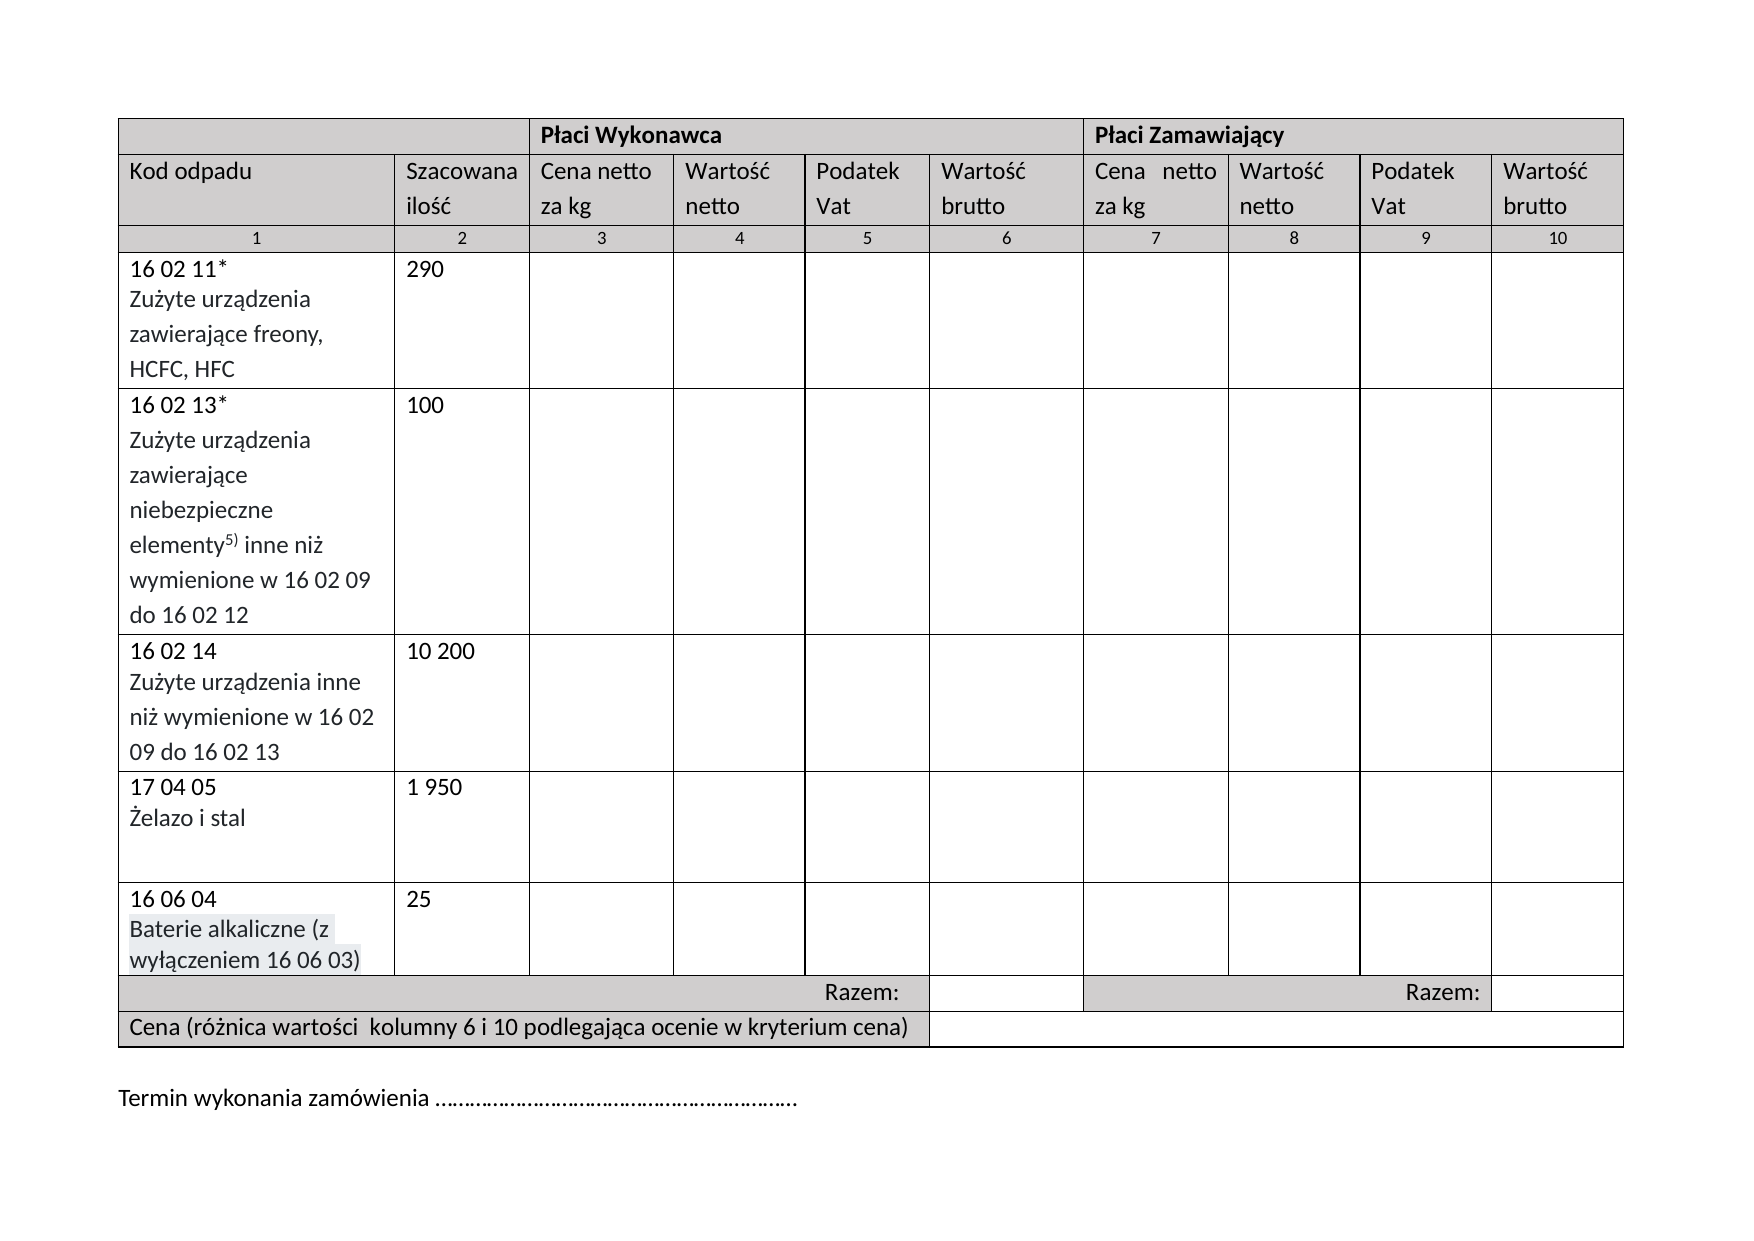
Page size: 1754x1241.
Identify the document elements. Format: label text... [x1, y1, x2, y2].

table_cell [1229, 635, 1359, 771]
table_cell [806, 635, 929, 771]
table_cell [806, 389, 929, 634]
table_cell 17 04 05 Żelazo i stal [119, 772, 394, 882]
table_cell 16 06 04 Baterie alkaliczne (z wyłączeniem 16 06 03) [119, 883, 394, 975]
table_cell 16 02 13* Zużyte urządzenia zawierające niebezpieczne elementy5) inne niż wymienione w 16 02 09 do 16 02 12 [119, 389, 394, 634]
table_cell 8 [1229, 226, 1359, 252]
table_cell Wartość netto [1229, 155, 1359, 225]
table_cell [806, 253, 929, 388]
table_cell [674, 253, 804, 388]
table_header Płaci Wykonawca [530, 119, 1083, 154]
table_cell [1229, 772, 1359, 882]
table_cell [530, 389, 673, 634]
table_cell 4 [674, 226, 804, 252]
table_cell [1492, 635, 1623, 771]
table_cell [530, 253, 673, 388]
table_cell 16 02 11* Zużyte urządzenia zawierające freony, HCFC, HFC [119, 253, 394, 388]
table_cell 290 [395, 253, 529, 388]
table_cell Szacowana ilość [395, 155, 529, 225]
table_cell [1361, 253, 1491, 388]
table_cell 1 [119, 226, 394, 252]
table_cell [530, 772, 673, 882]
table_cell Razem: [119, 976, 929, 1011]
table_cell [1229, 253, 1359, 388]
table_cell [1492, 253, 1623, 388]
table_cell 9 [1361, 226, 1491, 252]
table_cell 3 [530, 226, 673, 252]
table_cell [930, 635, 1083, 771]
table_cell [530, 635, 673, 771]
table_cell 25 [395, 883, 529, 975]
table_cell 16 02 14 Zużyte urządzenia inne niż wymienione w 16 02 09 do 16 02 13 [119, 635, 394, 771]
table_cell [1084, 635, 1228, 771]
table_header [119, 119, 529, 154]
table_cell Wartość brutto [930, 155, 1083, 225]
table_cell [1492, 976, 1623, 1011]
table_cell [1084, 772, 1228, 882]
table_cell [674, 883, 804, 975]
table_cell [806, 772, 929, 882]
table_cell 100 [395, 389, 529, 634]
table_cell [1361, 389, 1491, 634]
table_cell [1084, 883, 1228, 975]
table_cell [1229, 883, 1359, 975]
table_cell 5 [806, 226, 929, 252]
table_cell [1492, 389, 1623, 634]
table_cell 7 [1084, 226, 1228, 252]
table_cell [1361, 772, 1491, 882]
table_cell [1084, 389, 1228, 634]
table_cell [1084, 253, 1228, 388]
table_cell Cena (różnica wartości kolumny 6 i 10 podlegająca ocenie w kryterium cena) [119, 1012, 929, 1046]
table_cell [530, 883, 673, 975]
table_cell [930, 772, 1083, 882]
table_cell [674, 635, 804, 771]
table_cell [1361, 635, 1491, 771]
text Termin wykonania zamówienia ……………………………………………………… [118, 1082, 1636, 1113]
table_cell Cena netto za kg [530, 155, 673, 225]
table_cell 1 950 [395, 772, 529, 882]
table_cell 10 [1492, 226, 1623, 252]
table_cell [674, 772, 804, 882]
table_cell [930, 253, 1083, 388]
table_cell Podatek Vat [1361, 155, 1491, 225]
table_cell [1229, 389, 1359, 634]
table_cell Razem: [1084, 976, 1491, 1011]
table_cell [674, 389, 804, 634]
table_header Płaci Zamawiający [1084, 119, 1623, 154]
table_cell [930, 389, 1083, 634]
table_cell [1361, 883, 1491, 975]
table_cell 6 [930, 226, 1083, 252]
table_cell Wartość netto [674, 155, 804, 225]
table_cell Cena netto za kg [1084, 155, 1228, 225]
table_cell [930, 976, 1083, 1011]
table_cell Podatek Vat [806, 155, 929, 225]
table_cell [1492, 772, 1623, 882]
table_cell Wartość brutto [1492, 155, 1623, 225]
table_cell [930, 1012, 1623, 1046]
table_cell 2 [395, 226, 529, 252]
table_cell [930, 883, 1083, 975]
table_cell Kod odpadu [119, 155, 394, 225]
table_cell [1492, 883, 1623, 975]
table_cell 10 200 [395, 635, 529, 771]
table_cell [806, 883, 929, 975]
